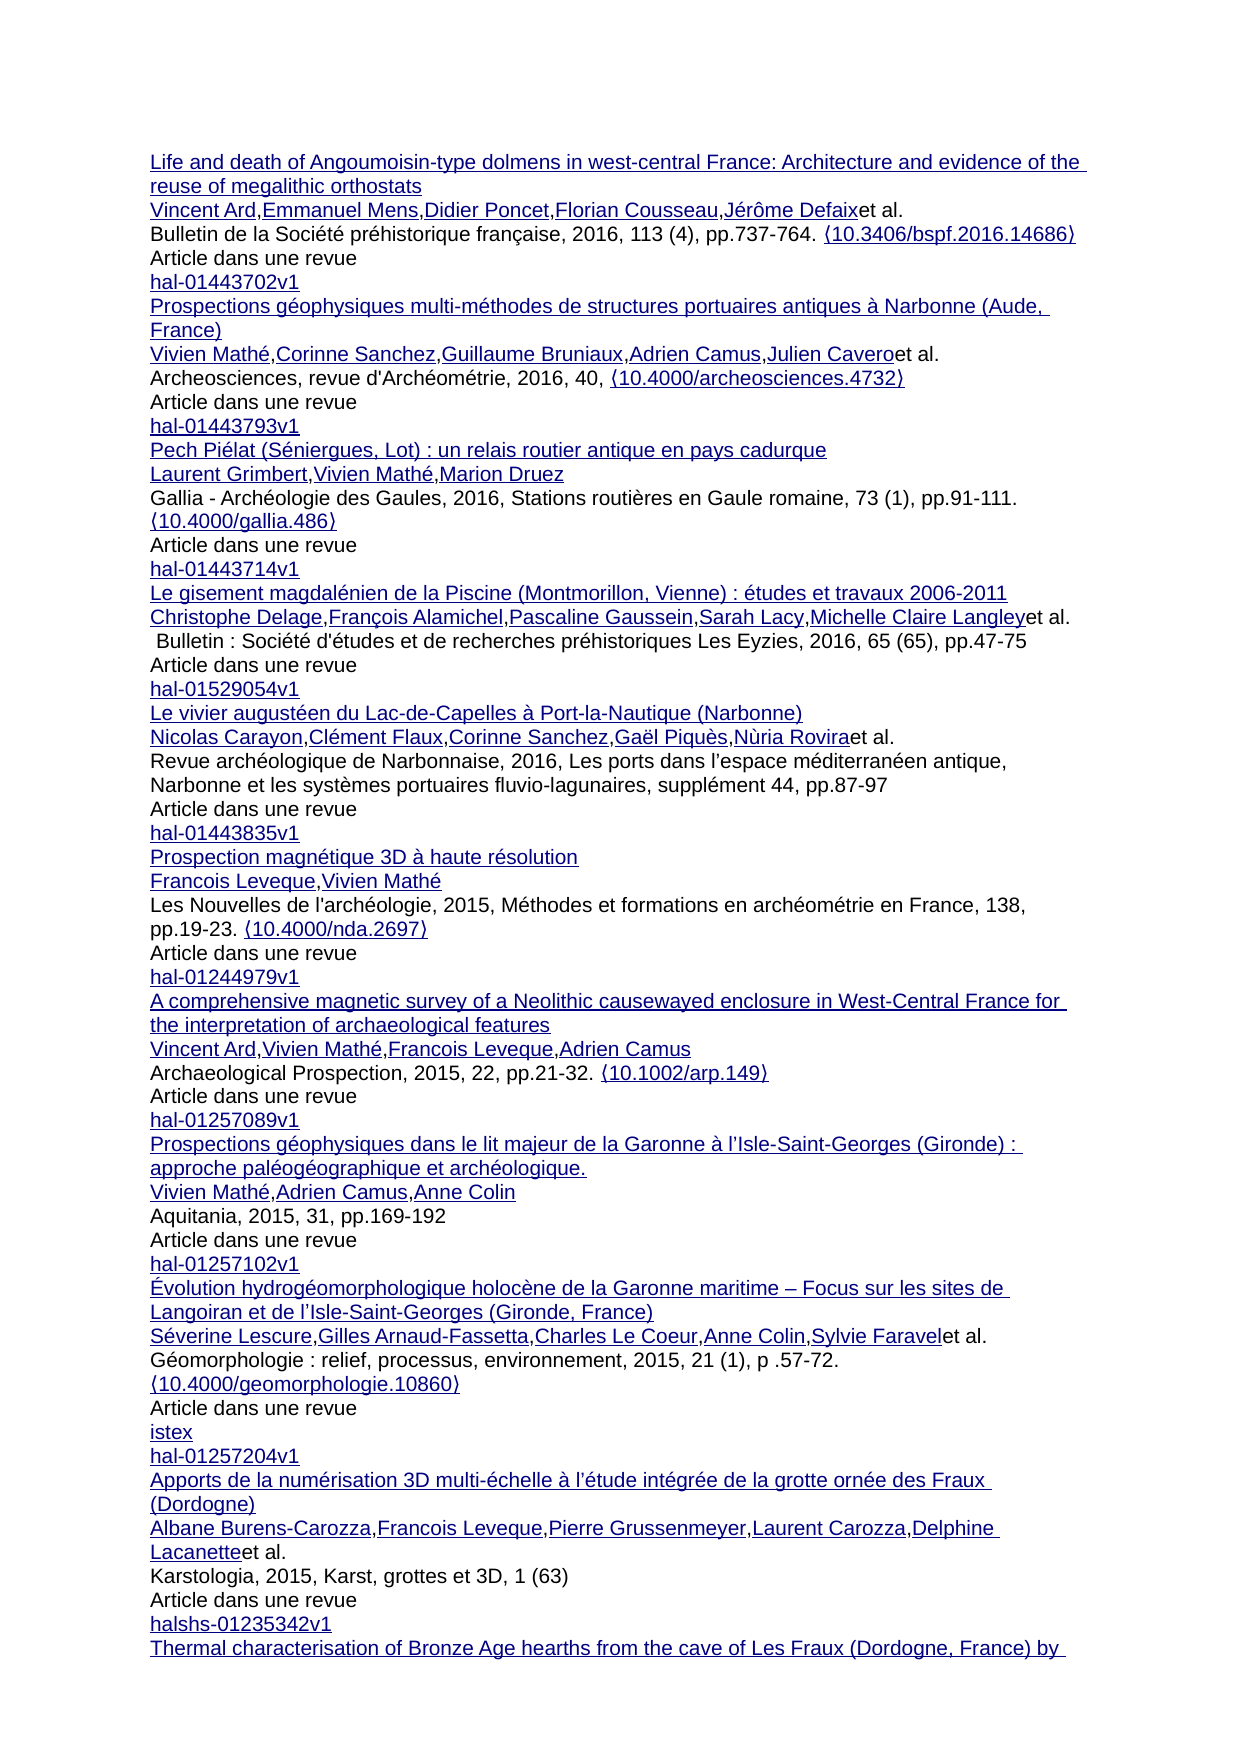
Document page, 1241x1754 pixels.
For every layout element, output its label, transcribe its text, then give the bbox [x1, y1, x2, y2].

table_cell Le gisement magdalénien de la Piscine (Montmorillon, Vienne) : études et travaux 2006-2011 Christophe Delage,François Alamichel,Pascaline Gaussein,Sarah Lacy,Michelle Claire Langleyet al. Bulletin : Société d'études et de recherches préhistoriques Les Eyzies, 2016, 65 (65), pp.47-75 Article dans une revue hal-01529054v1 [150, 581, 1090, 701]
table_cell A comprehensive magnetic survey of a Neolithic causewayed enclosure in West-Central France for the interpretation of archaeological features Vincent Ard,Vivien Mathé,Francois Leveque,Adrien Camus Archaeological Prospection, 2015, 22, pp.21-32. ⟨10.1002/arp.149⟩ Article dans une revue hal-01257089v1 [150, 989, 1090, 1132]
table_cell Prospections géophysiques dans le lit majeur de la Garonne à l’Isle-Saint-Georges (Gironde) : approche paléogéographique et archéologique. Vivien Mathé,Adrien Camus,Anne Colin Aquitania, 2015, 31, pp.169-192 Article dans une revue hal-01257102v1 [150, 1132, 1090, 1276]
table_cell Le vivier augustéen du Lac-de-Capelles à Port-la-Nautique (Narbonne) Nicolas Carayon,Clément Flaux,Corinne Sanchez,Gaël Piquès,Nùria Roviraet al. Revue archéologique de Narbonnaise, 2016, Les ports dans l’espace méditerranéen antique, Narbonne et les systèmes portuaires fluvio-lagunaires, supplément 44, pp.87-97 Article dans une revue hal-01443835v1 [150, 701, 1090, 845]
table_cell Prospections géophysiques multi-méthodes de structures portuaires antiques à Narbonne (Aude, France) Vivien Mathé,Corinne Sanchez,Guillaume Bruniaux,Adrien Camus,Julien Caveroet al. Archeosciences, revue d'Archéométrie, 2016, 40, ⟨10.4000/archeosciences.4732⟩ Article dans une revue hal-01443793v1 [150, 294, 1090, 437]
table_cell Évolution hydrogéomorphologique holocène de la Garonne maritime – Focus sur les sites de Langoiran et de lʼIsle-Saint-Georges (Gironde, France) Séverine Lescure,Gilles Arnaud-Fassetta,Charles Le Coeur,Anne Colin,Sylvie Faravelet al. Géomorphologie : relief, processus, environnement, 2015, 21 (1), p .57-72. ⟨10.4000/geomorphologie.10860⟩ Article dans une revue istex hal-01257204v1 [150, 1276, 1090, 1468]
table_cell Life and death of Angoumoisin-type dolmens in west-central France: Architecture and evidence of the reuse of megalithic orthostats Vincent Ard,Emmanuel Mens,Didier Poncet,Florian Cousseau,Jérôme Defaixet al. Bulletin de la Société préhistorique française, 2016, 113 (4), pp.737-764. ⟨10.3406/bspf.2016.14686⟩ Article dans une revue hal-01443702v1 [150, 150, 1090, 294]
table_cell Pech Piélat (Séniergues, Lot) : un relais routier antique en pays cadurque Laurent Grimbert,Vivien Mathé,Marion Druez Gallia - Archéologie des Gaules, 2016, Stations routières en Gaule romaine, 73 (1), pp.91-111. ⟨10.4000/gallia.486⟩ Article dans une revue hal-01443714v1 [150, 438, 1090, 581]
table_cell Apports de la numérisation 3D multi-échelle à l’étude intégrée de la grotte ornée des Fraux (Dordogne) Albane Burens-Carozza,Francois Leveque,Pierre Grussenmeyer,Laurent Carozza,Delphine Lacanetteet al. Karstologia, 2015, Karst, grottes et 3D, 1 (63) Article dans une revue halshs-01235342v1 [150, 1468, 1090, 1635]
table_cell Thermal characterisation of Bronze Age hearths from the cave of Les Fraux (Dordogne, France) by [150, 1635, 1090, 1659]
table_cell Prospection magnétique 3D à haute résolution Francois Leveque,Vivien Mathé Les Nouvelles de l'archéologie, 2015, Méthodes et formations en archéométrie en France, 138, pp.19-23. ⟨10.4000/nda.2697⟩ Article dans une revue hal-01244979v1 [150, 845, 1090, 988]
